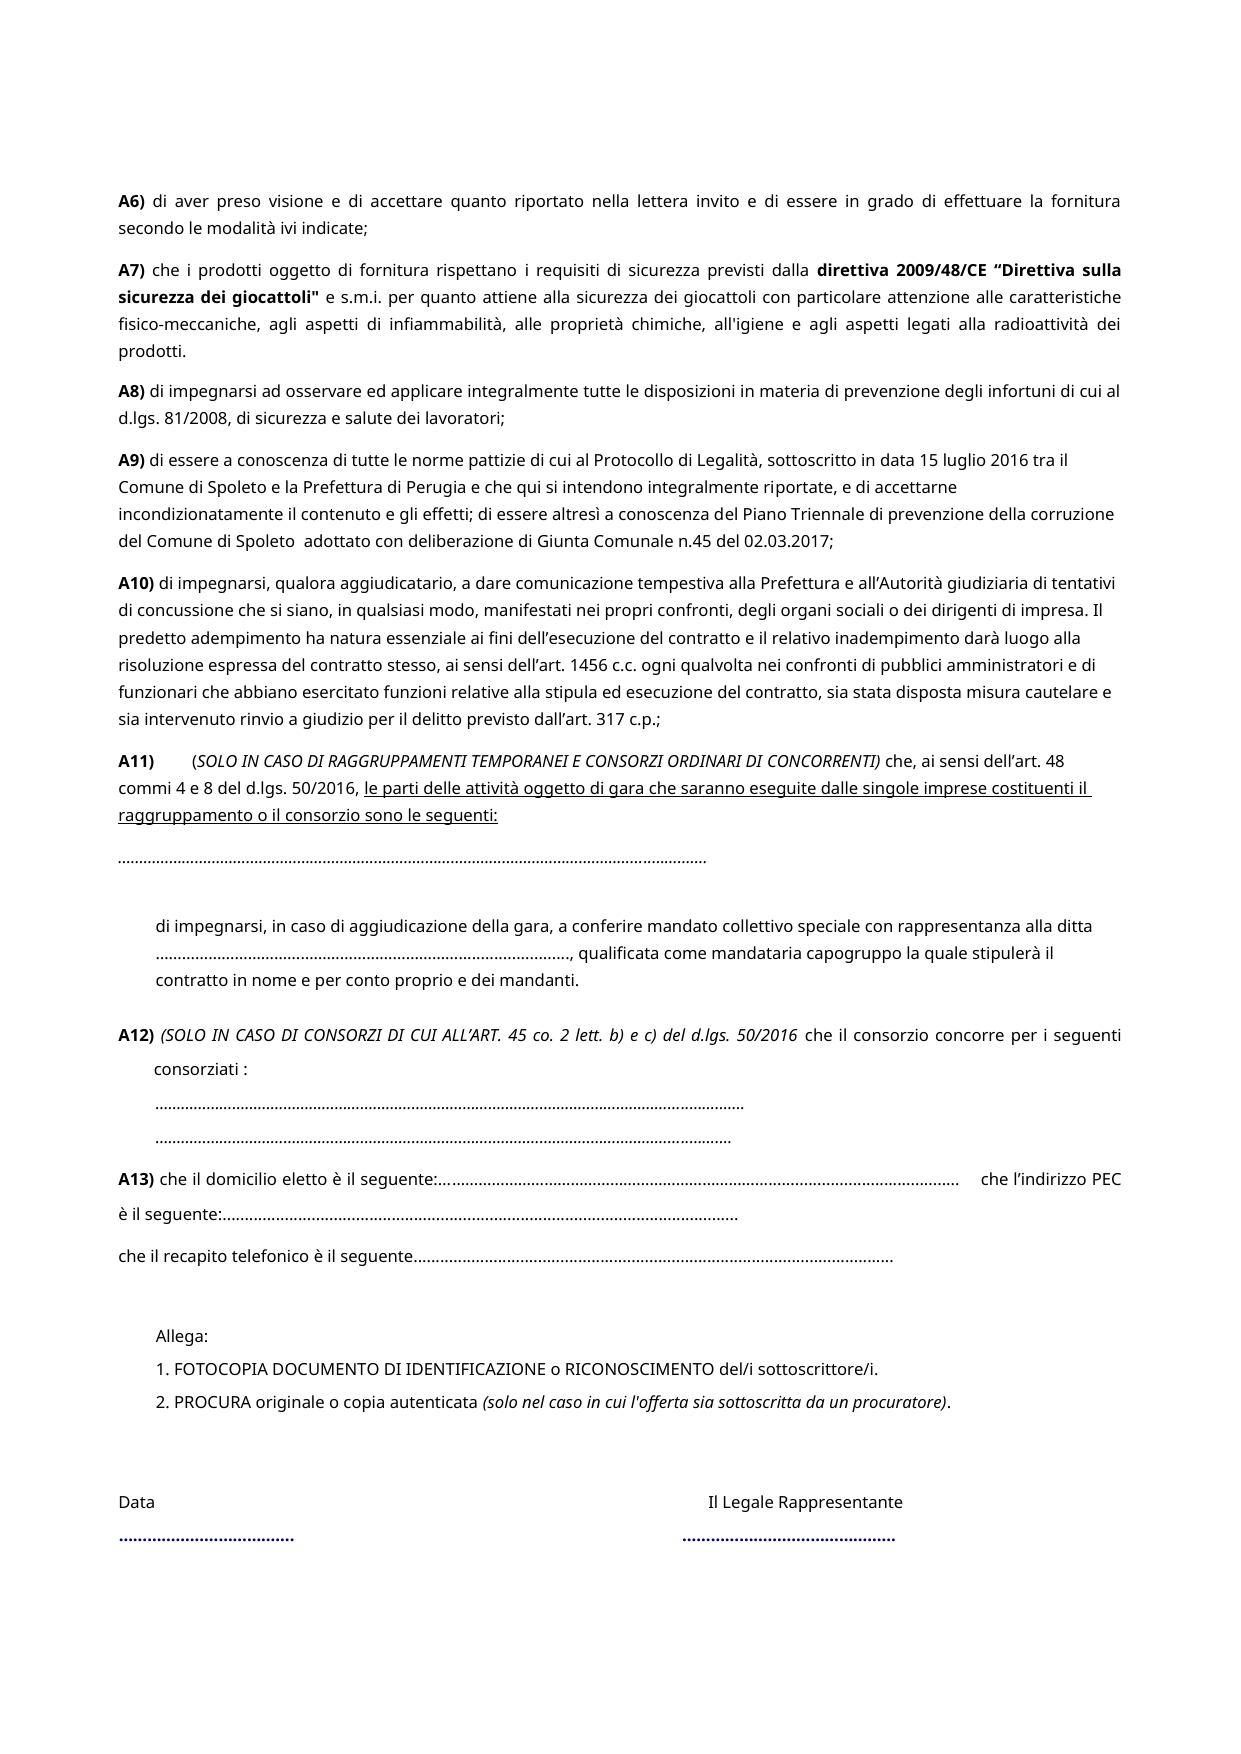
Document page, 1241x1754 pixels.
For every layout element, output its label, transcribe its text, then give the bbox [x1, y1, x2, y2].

text 1. FOTOCOPIA DOCUMENTO DI IDENTIFICAZIONE o RICONOSCIMENTO del/i sottoscrittore/i. [118, 1358, 1122, 1381]
text ……………………………………………………………………………………………………………..……….… [118, 846, 1122, 868]
text A12) (SOLO IN CASO DI CONSORZI DI CUI ALL’ART. 45 co. 2 lett. b) e c) del d.lgs. 50/2016 che il consorzio concorre per i seguenti consorziati : [118, 1023, 1122, 1080]
text A7) che i prodotti oggetto di fornitura rispettano i requisiti di sicurezza previsti dalla direttiva 2009/48/CE “Direttiva sulla sicurezza dei giocattoli" e s.m.i. per quanto attiene alla sicurezza dei giocattoli con particolare attenzione alle caratteristiche fisico-meccaniche, agli aspetti di infiammabilità, alle proprietà chimiche, all'igiene e agli aspetti legati alla radioattività dei prodotti. [118, 258, 1122, 363]
text ……………………………………………………………………………………………………………..………. [156, 1126, 1122, 1148]
text A8) di impegnarsi ad osservare ed applicare integralmente tutte le disposizioni in materia di prevenzione degli infortuni di cui al d.lgs. 81/2008, di sicurezza e salute dei lavoratori; [118, 379, 1122, 429]
text 2. PROCURA originale o copia autenticata (solo nel caso in cui l'offerta sia sottoscritta da un procuratore). [118, 1391, 1122, 1414]
text ………………………………. ……………………………………… [118, 1524, 1122, 1546]
text di impegnarsi, in caso di aggiudicazione della gara, a conferire mandato collettivo speciale con rappresentanza alla ditta ……………………………………………………………........................., qualificata come mandataria capogruppo la quale stipulerà il contratto in nome e per conto proprio e dei mandanti. [118, 915, 1122, 992]
text A6) di aver preso visione e di accettare quanto riportato nella lettera invito e di essere in grado di effettuare la fornitura secondo le modalità ivi indicate; [118, 189, 1122, 239]
text A11) (SOLO IN CASO DI RAGGRUPPAMENTI TEMPORANEI E CONSORZI ORDINARI DI CONCORRENTI) che, ai sensi dell’art. 48 commi 4 e 8 del d.lgs. 50/2016, le parti delle attività oggetto di gara che saranno eseguite dalle singole imprese costituenti il raggruppamento o il consorzio sono le seguenti: [118, 749, 1122, 827]
text A9) di essere a conoscenza di tutte le norme pattizie di cui al Protocollo di Legalità, sottoscritto in data 15 luglio 2016 tra il Comune di Spoleto e la Prefettura di Perugia e che qui si intendono integralmente riportate, e di accettarne incondizionatamente il contenuto e gli effetti; di essere altresì a conoscenza del Piano Triennale di prevenzione della corruzione del Comune di Spoleto adottato con deliberazione di Giunta Comunale n.45 del 02.03.2017; [118, 448, 1122, 553]
text Data Il Legale Rappresentante [118, 1491, 1122, 1513]
text A10) di impegnarsi, qualora aggiudicatario, a dare comunicazione tempestiva alla Prefettura e all’Autorità giudiziaria di tentativi di concussione che si siano, in qualsiasi modo, manifestati nei propri confronti, degli organi sociali o dei dirigenti di impresa. Il predetto adempimento ha natura essenziale ai fini dell’esecuzione del contratto e il relativo inadempimento darà luogo alla risoluzione espressa del contratto stesso, ai sensi dell’art. 1456 c.c. ogni qualvolta nei confronti di pubblici amministratori e di funzionari che abbiano esercitato funzioni relative alla stipula ed esecuzione del contratto, sia stata disposta misura cautelare e sia intervenuto rinvio a giudizio per il delitto previsto dall’art. 317 c.p.; [118, 572, 1122, 731]
text A13) che il domicilio eletto è il seguente:……………………………………………………………….............................................. che l’indirizzo PEC è il seguente:.................................................................................................................... [118, 1168, 1122, 1225]
text che il recapito telefonico è il seguente............................................................................................................ [118, 1244, 1122, 1267]
text ……………………………………………………………………………………………………………..……….… [156, 1092, 1122, 1114]
text Allega: [156, 1325, 1122, 1348]
